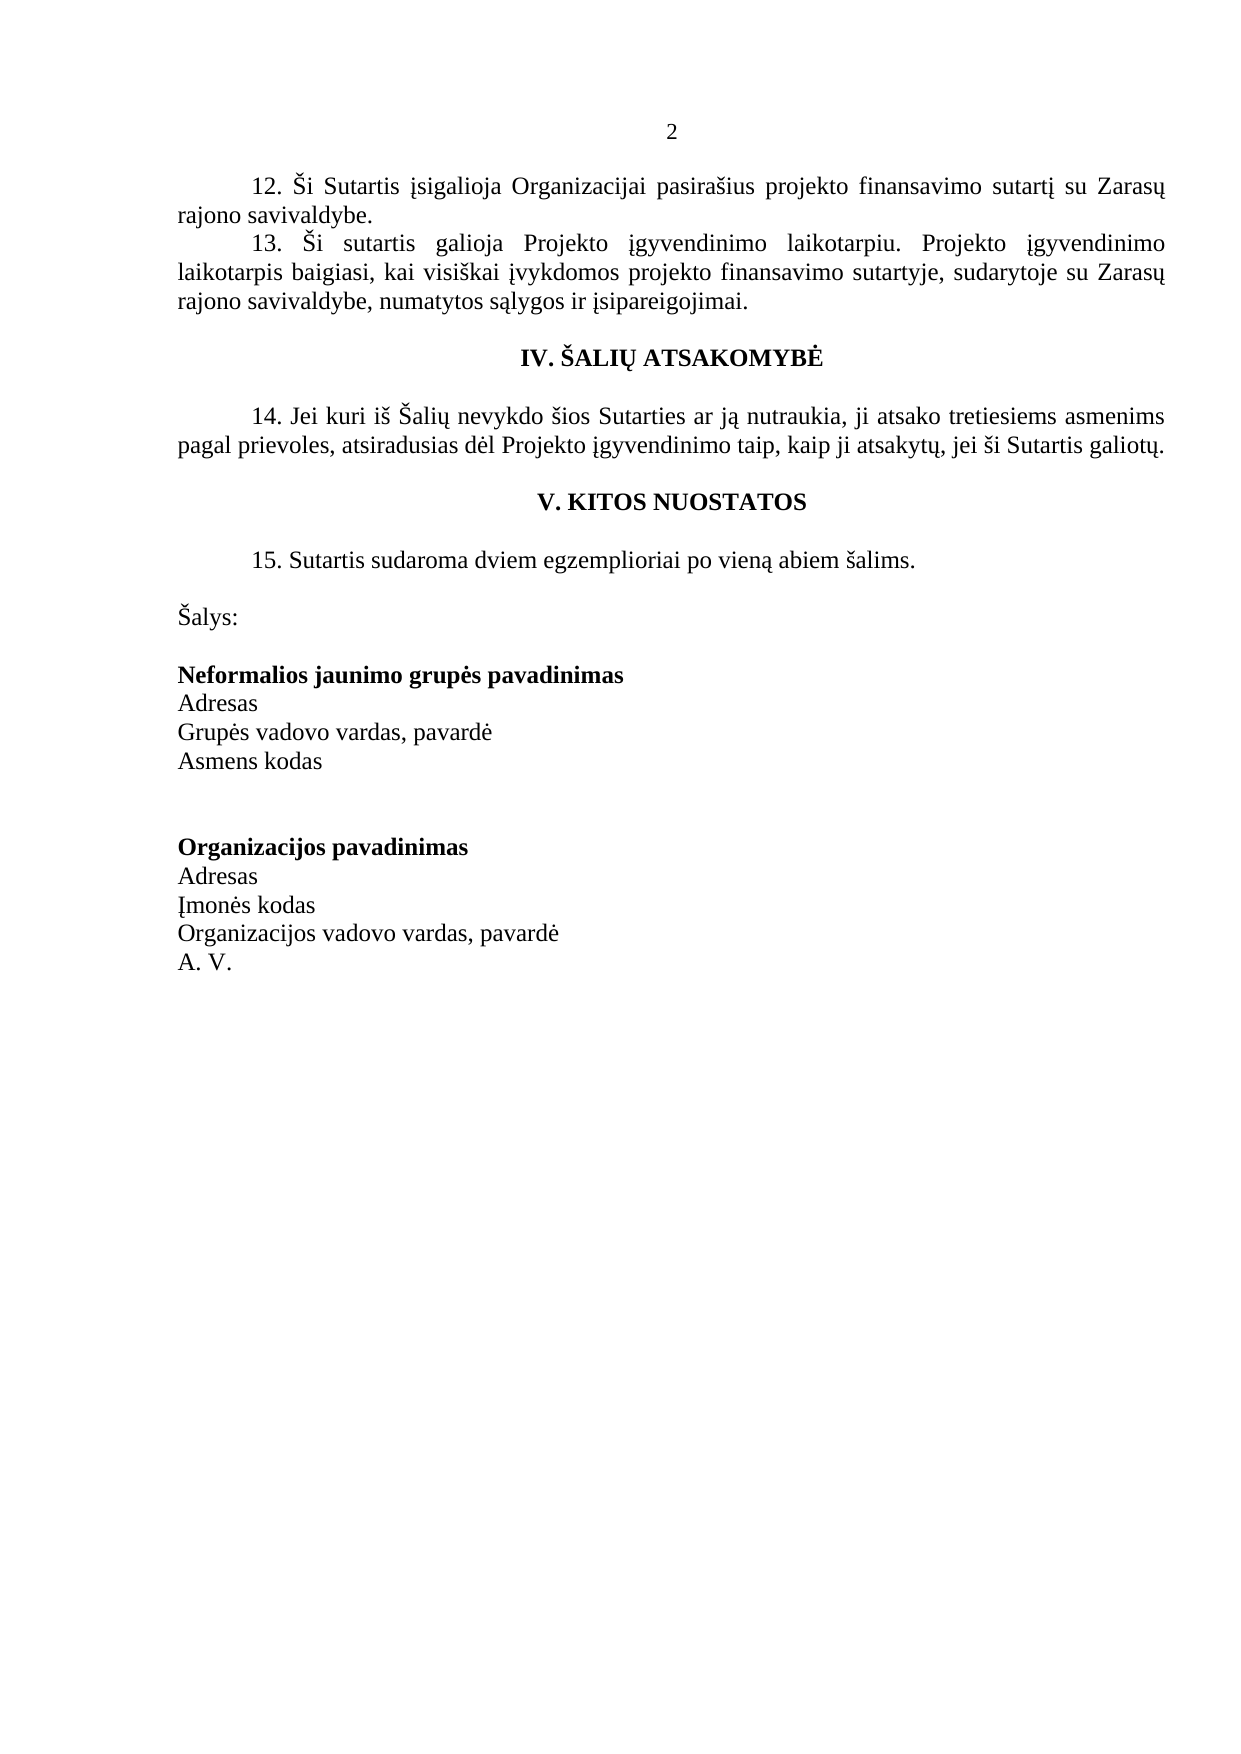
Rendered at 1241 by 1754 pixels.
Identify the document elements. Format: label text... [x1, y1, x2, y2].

text Šalys: [177, 602, 1167, 631]
text Įmonės kodas [177, 890, 1167, 918]
text 14. Jei kuri iš Šalių nevykdo šios Sutarties ar ją nutraukia, ji atsako tretiesiems asmenims pagal prievoles, atsiradusias dėl Projekto įgyvendinimo taip, kaip ji atsakytų, jei ši Sutartis galiotų. [177, 401, 1167, 458]
text A. V. [177, 947, 1167, 976]
text Asmens kodas [177, 746, 1167, 775]
text 15. Sutartis sudaroma dviem egzemplioriai po vieną abiem šalims. [177, 545, 1167, 573]
text 12. Ši Sutartis įsigalioja Organizacijai pasirašius projekto finansavimo sutartį su Zarasų rajono savivaldybe. [177, 171, 1167, 228]
text V. KITOS NUOSTATOS [177, 487, 1167, 516]
text Adresas [177, 861, 1167, 890]
text Grupės vadovo vardas, pavardė [177, 717, 1167, 746]
text Organizacijos pavadinimas [177, 832, 1167, 861]
text IV. ŠALIŲ ATSAKOMYBĖ [177, 343, 1167, 372]
text Adresas [177, 688, 1167, 717]
text Organizacijos vadovo vardas, pavardė [177, 918, 1167, 947]
text 13. Ši sutartis galioja Projekto įgyvendinimo laikotarpiu. Projekto įgyvendinimo laikotarpis baigiasi, kai visiškai įvykdomos projekto finansavimo sutartyje, sudarytoje su Zarasų rajono savivaldybe, numatytos sąlygos ir įsipareigojimai. [177, 228, 1167, 315]
text Neformalios jaunimo grupės pavadinimas [177, 660, 1167, 688]
